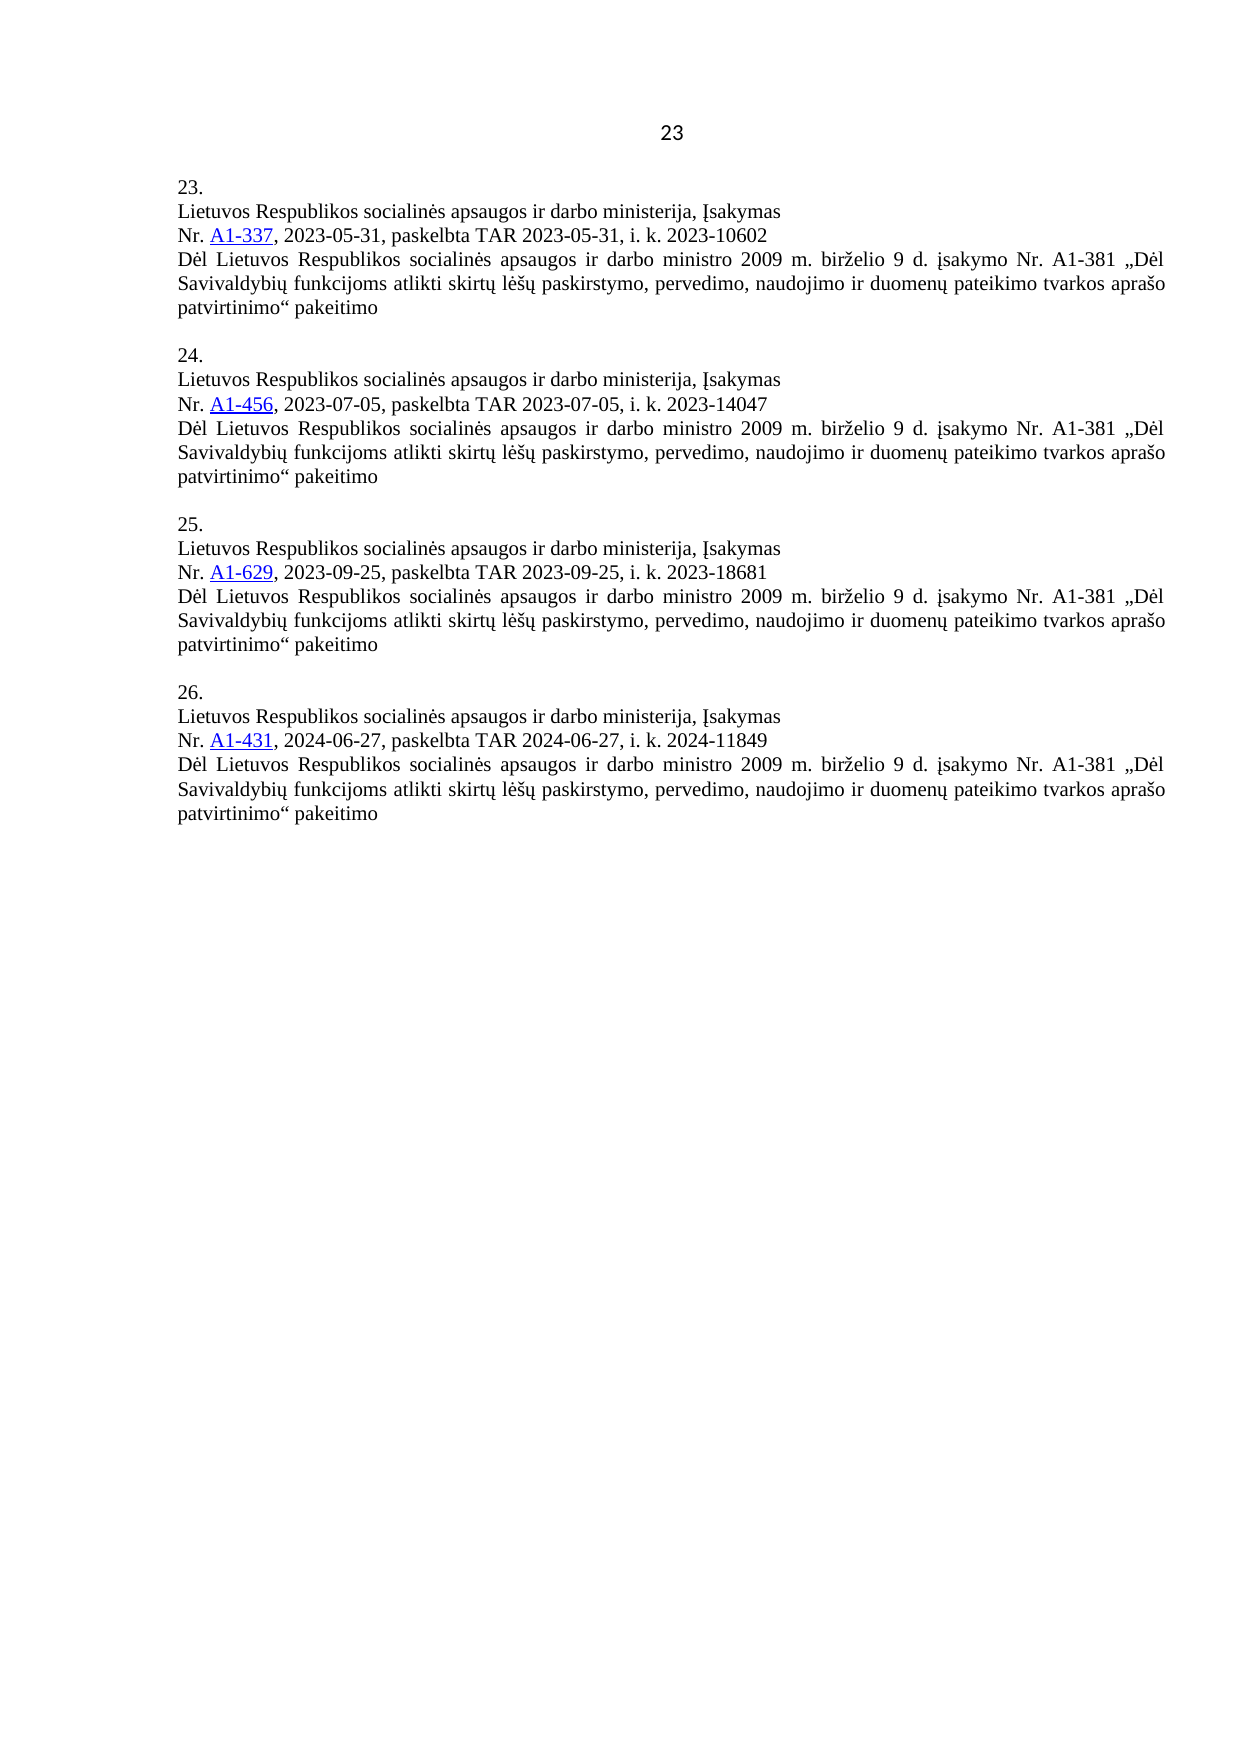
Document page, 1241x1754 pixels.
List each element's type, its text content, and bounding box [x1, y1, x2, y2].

text Lietuvos Respublikos socialinės apsaugos ir darbo ministerija, Įsakymas [177, 367, 1166, 391]
text 23. [177, 175, 1166, 199]
text Dėl Lietuvos Respublikos socialinės apsaugos ir darbo ministro 2009 m. birželio 9 d. įsakymo Nr. A1-381 „Dėl Savivaldybių funkcijoms atlikti skirtų lėšų paskirstymo, pervedimo, naudojimo ir duomenų pateikimo tvarkos aprašo patvirtinimo“ pakeitimo [177, 752, 1166, 824]
text Lietuvos Respublikos socialinės apsaugos ir darbo ministerija, Įsakymas [177, 704, 1166, 728]
text Nr. A1-629, 2023-09-25, paskelbta TAR 2023-09-25, i. k. 2023-18681 [177, 560, 1166, 584]
text Nr. A1-431, 2024-06-27, paskelbta TAR 2024-06-27, i. k. 2024-11849 [177, 728, 1166, 752]
text Nr. A1-456, 2023-07-05, paskelbta TAR 2023-07-05, i. k. 2023-14047 [177, 391, 1166, 416]
text Lietuvos Respublikos socialinės apsaugos ir darbo ministerija, Įsakymas [177, 536, 1166, 560]
text Dėl Lietuvos Respublikos socialinės apsaugos ir darbo ministro 2009 m. birželio 9 d. įsakymo Nr. A1-381 „Dėl Savivaldybių funkcijoms atlikti skirtų lėšų paskirstymo, pervedimo, naudojimo ir duomenų pateikimo tvarkos aprašo patvirtinimo“ pakeitimo [177, 247, 1166, 319]
text 26. [177, 680, 1166, 704]
text Dėl Lietuvos Respublikos socialinės apsaugos ir darbo ministro 2009 m. birželio 9 d. įsakymo Nr. A1-381 „Dėl Savivaldybių funkcijoms atlikti skirtų lėšų paskirstymo, pervedimo, naudojimo ir duomenų pateikimo tvarkos aprašo patvirtinimo“ pakeitimo [177, 416, 1166, 488]
text Lietuvos Respublikos socialinės apsaugos ir darbo ministerija, Įsakymas [177, 199, 1166, 223]
text 25. [177, 512, 1166, 536]
text Nr. A1-337, 2023-05-31, paskelbta TAR 2023-05-31, i. k. 2023-10602 [177, 223, 1166, 247]
text 24. [177, 343, 1166, 367]
text Dėl Lietuvos Respublikos socialinės apsaugos ir darbo ministro 2009 m. birželio 9 d. įsakymo Nr. A1-381 „Dėl Savivaldybių funkcijoms atlikti skirtų lėšų paskirstymo, pervedimo, naudojimo ir duomenų pateikimo tvarkos aprašo patvirtinimo“ pakeitimo [177, 584, 1166, 656]
